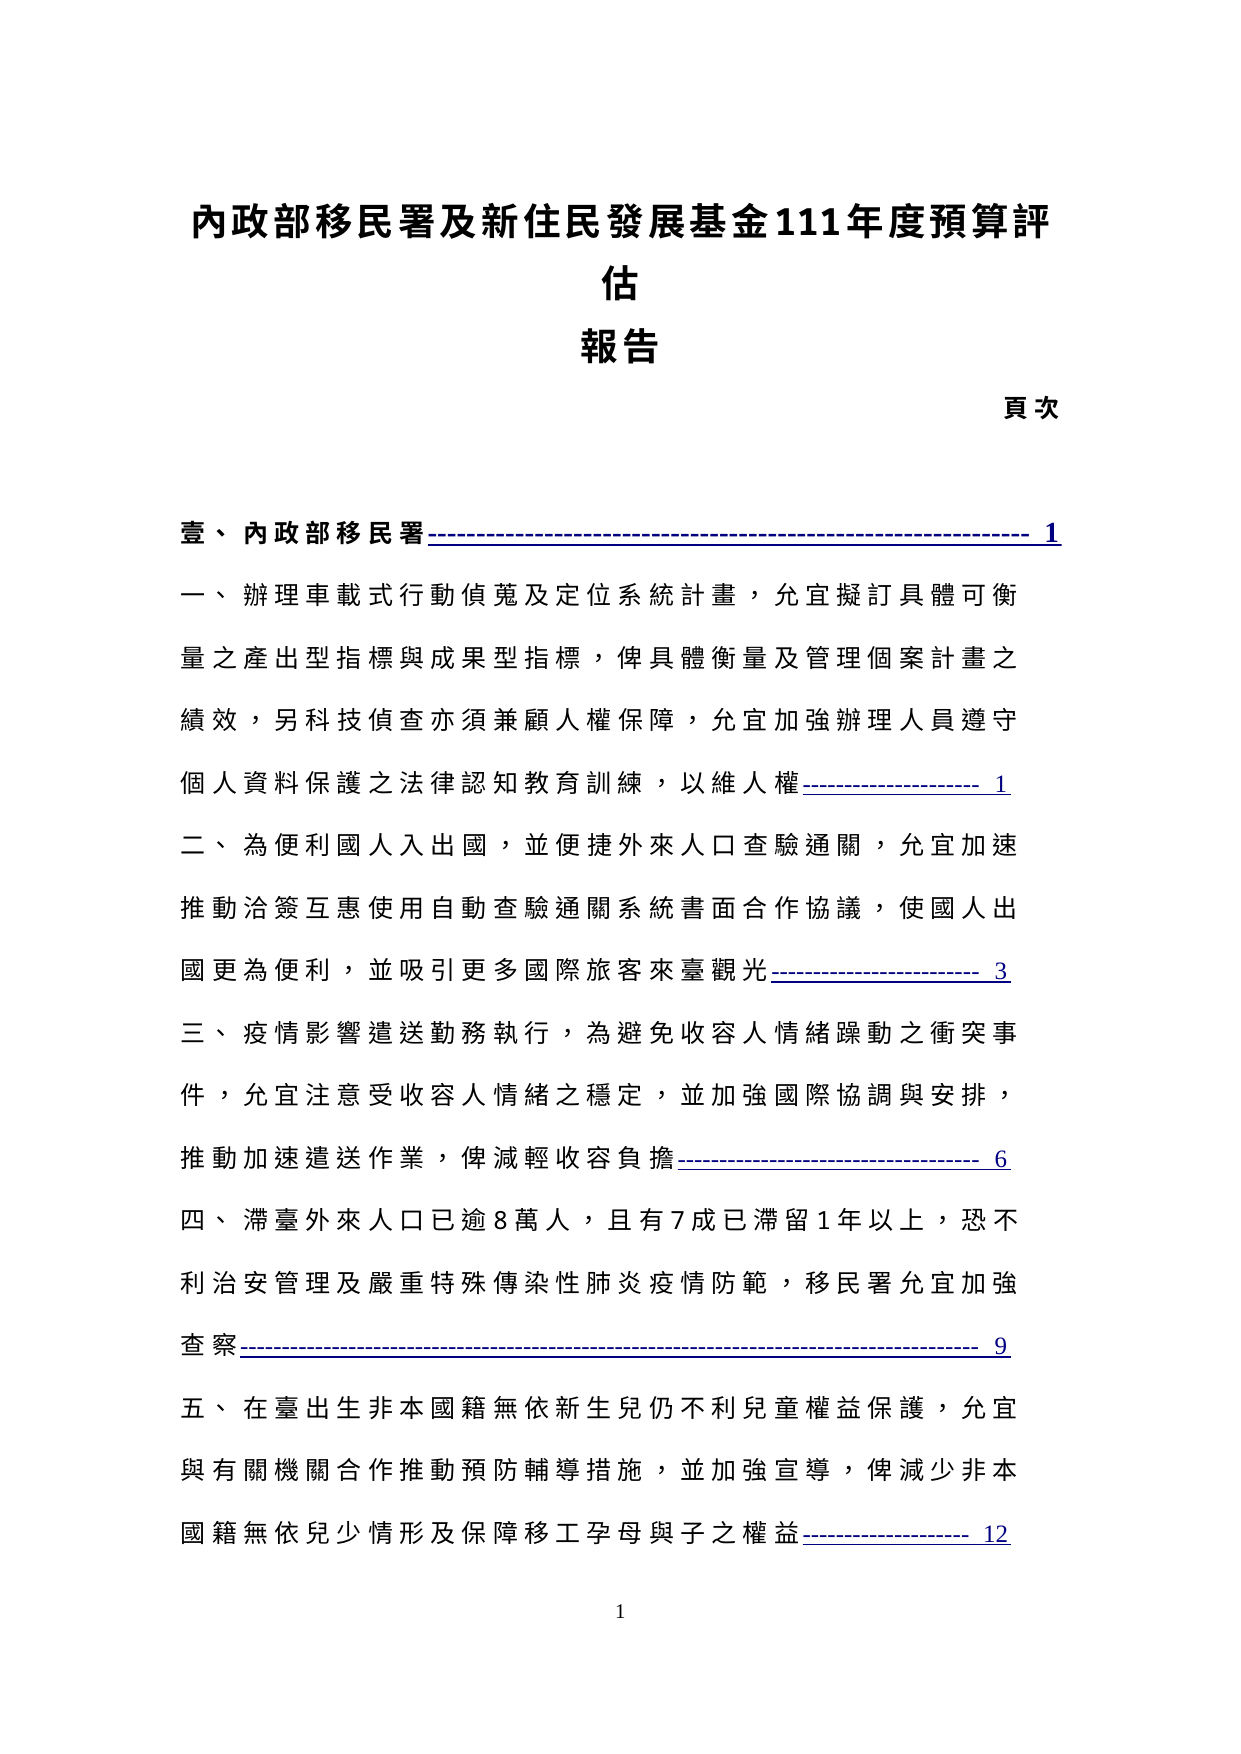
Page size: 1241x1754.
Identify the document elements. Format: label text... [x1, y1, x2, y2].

text 三、疫情影響遣送勤務執行，為避免收容人情緒躁動之衝突事件，允宜注意受收容人情緒之穩定，並加強國際協調與安排，推動加速遣送作業，俾減輕收容負擔 6 [177, 990, 1048, 1177]
text 四、滯臺外來人口已逾8萬人，且有7成已滯留1年以上，恐不利治安管理及嚴重特殊傳染性肺炎疫情防範，移民署允宜加強查察 9 [177, 1177, 1048, 1365]
text 報告 [177, 302, 1063, 365]
text 頁次 [177, 365, 1063, 427]
text 一、辦理車載式行動偵蒐及定位系統計畫，允宜擬訂具體可衡量之產出型指標與成果型指標，俾具體衡量及管理個案計畫之績效，另科技偵查亦須兼顧人權保障，允宜加強辦理人員遵守個人資料保護之法律認知教育訓練，以維人權 1 [177, 552, 1048, 802]
text 五、在臺出生非本國籍無依新生兒仍不利兒童權益保護，允宜與有關機關合作推動預防輔導措施，並加強宣導，俾減少非本國籍無依兒少情形及保障移工孕母與子之權益 12 [177, 1365, 1048, 1552]
text 壹、內政部移民署 1 [177, 490, 1063, 552]
text 內政部移民署及新住民發展基金111年度預算評估 [177, 177, 1063, 302]
text 二、為便利國人入出國，並便捷外來人口查驗通關，允宜加速推動洽簽互惠使用自動查驗通關系統書面合作協議，使國人出國更為便利，並吸引更多國際旅客來臺觀光 3 [177, 802, 1048, 990]
